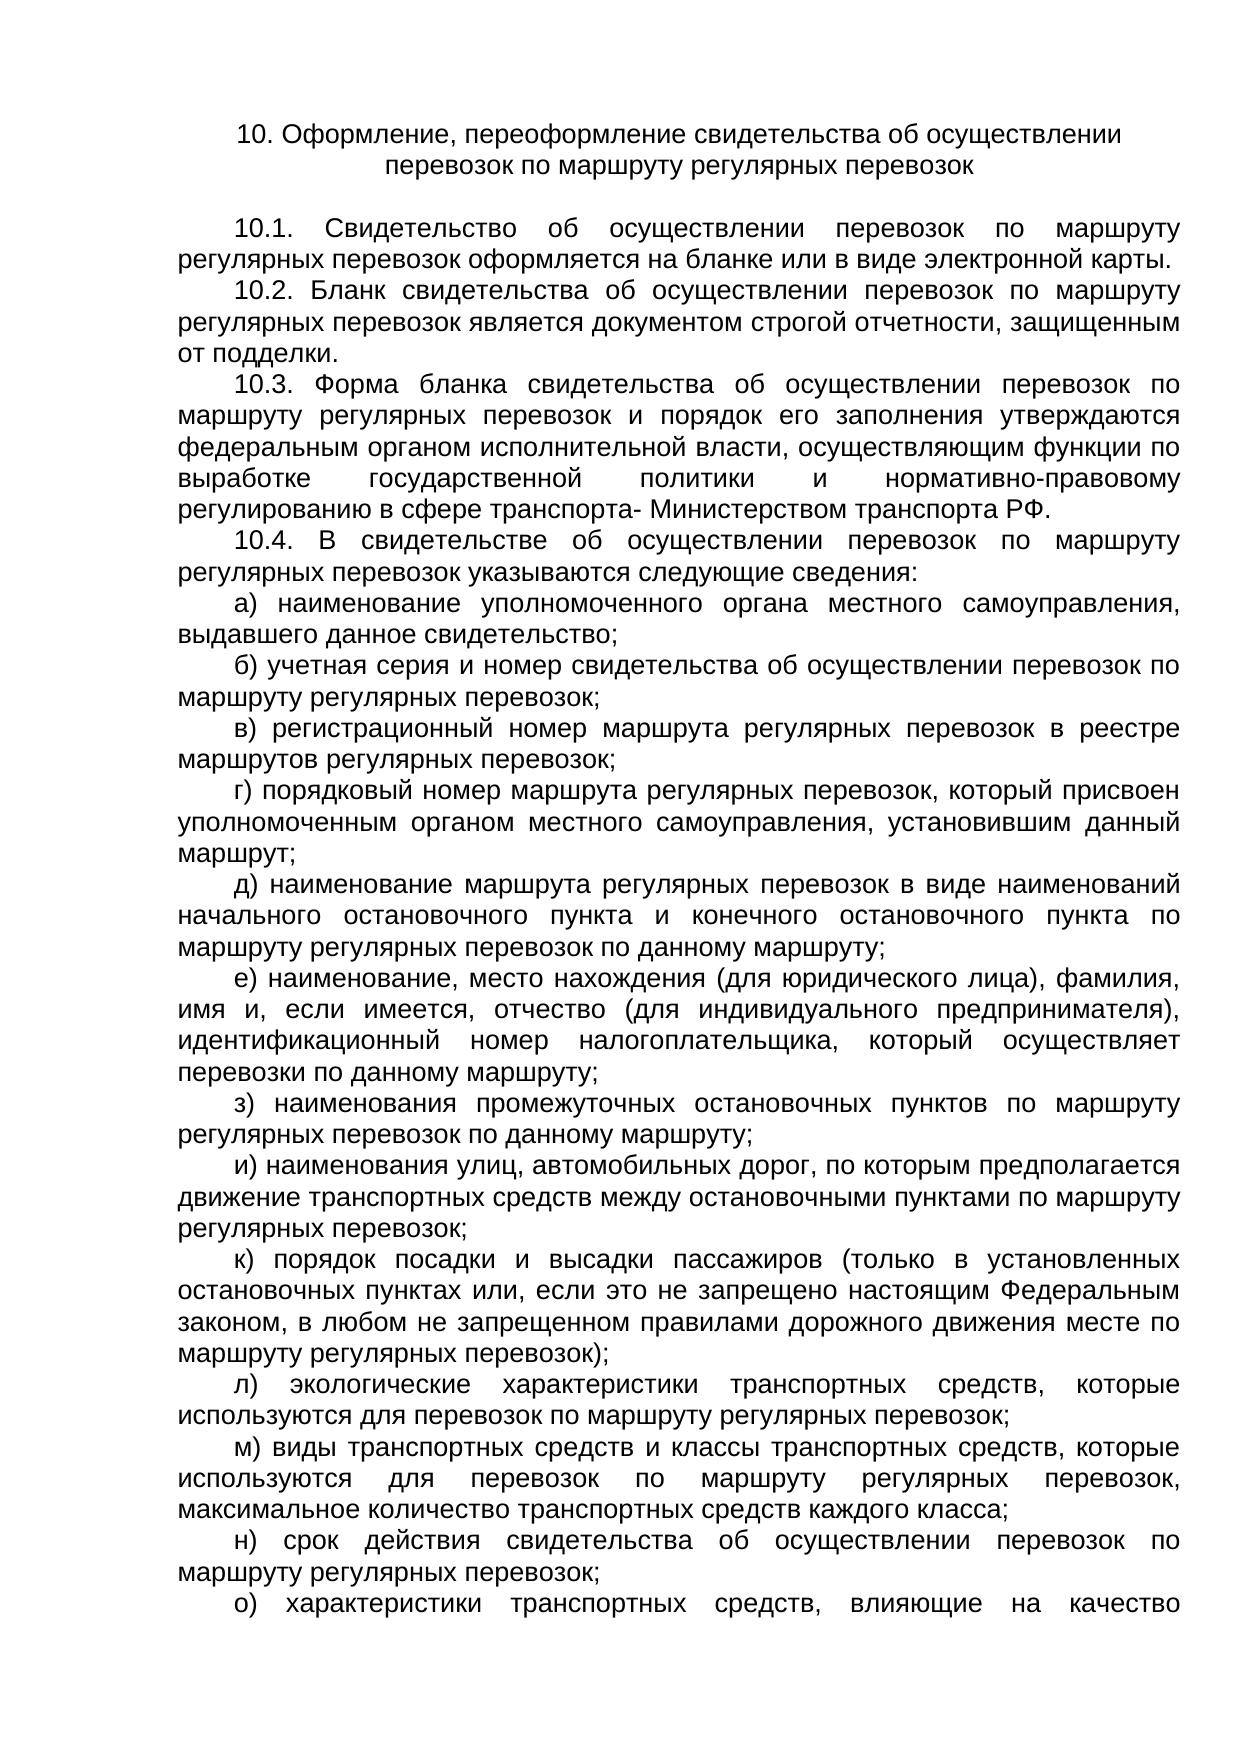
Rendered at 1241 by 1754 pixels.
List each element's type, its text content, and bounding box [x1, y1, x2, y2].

text о) характеристики транспортных средств, влияющие на качество [177, 1587, 1181, 1618]
text м) виды транспортных средств и классы транспортных средств, которые используются для перевозок по маршруту регулярных перевозок, максимальное количество транспортных средств каждого класса; [177, 1431, 1181, 1524]
text б) учетная серия и номер свидетельства об осуществлении перевозок по маршруту регулярных перевозок; [177, 649, 1181, 712]
text 10. Оформление, переоформление свидетельства об осуществлении перевозок по маршруту регулярных перевозок [177, 118, 1181, 181]
text н) срок действия свидетельства об осуществлении перевозок по маршруту регулярных перевозок; [177, 1524, 1181, 1587]
text 10.1. Свидетельство об осуществлении перевозок по маршруту регулярных перевозок оформляется на бланке или в виде электронной карты. [177, 212, 1181, 274]
text е) наименование, место нахождения (для юридического лица), фамилия, имя и, если имеется, отчество (для индивидуального предпринимателя), идентификационный номер налогоплательщика, который осуществляет перевозки по данному маршруту; [177, 962, 1181, 1087]
text в) регистрационный номер маршрута регулярных перевозок в реестре маршрутов регулярных перевозок; [177, 712, 1181, 774]
text к) порядок посадки и высадки пассажиров (только в установленных остановочных пунктах или, если это не запрещено настоящим Федеральным законом, в любом не запрещенном правилами дорожного движения месте по маршруту регулярных перевозок); [177, 1243, 1181, 1368]
text з) наименования промежуточных остановочных пунктов по маршруту регулярных перевозок по данному маршруту; [177, 1087, 1181, 1149]
text а) наименование уполномоченного органа местного самоуправления, выдавшего данное свидетельство; [177, 587, 1181, 649]
text и) наименования улиц, автомобильных дорог, по которым предполагается движение транспортных средств между остановочными пунктами по маршруту регулярных перевозок; [177, 1149, 1181, 1243]
text 10.3. Форма бланка свидетельства об осуществлении перевозок по маршруту регулярных перевозок и порядок его заполнения утверждаются федеральным органом исполнительной власти, осуществляющим функции по выработке государственной политики и нормативно-правовому регулированию в сфере транспорта- Министерством транспорта РФ. [177, 368, 1181, 524]
text 10.4. В свидетельстве об осуществлении перевозок по маршруту регулярных перевозок указываются следующие сведения: [177, 524, 1181, 587]
text л) экологические характеристики транспортных средств, которые используются для перевозок по маршруту регулярных перевозок; [177, 1368, 1181, 1431]
text д) наименование маршрута регулярных перевозок в виде наименований начального остановочного пункта и конечного остановочного пункта по маршруту регулярных перевозок по данному маршруту; [177, 868, 1181, 962]
text 10.2. Бланк свидетельства об осуществлении перевозок по маршруту регулярных перевозок является документом строгой отчетности, защищенным от подделки. [177, 274, 1181, 368]
text г) порядковый номер маршрута регулярных перевозок, который присвоен уполномоченным органом местного самоуправления, установившим данный маршрут; [177, 774, 1181, 868]
